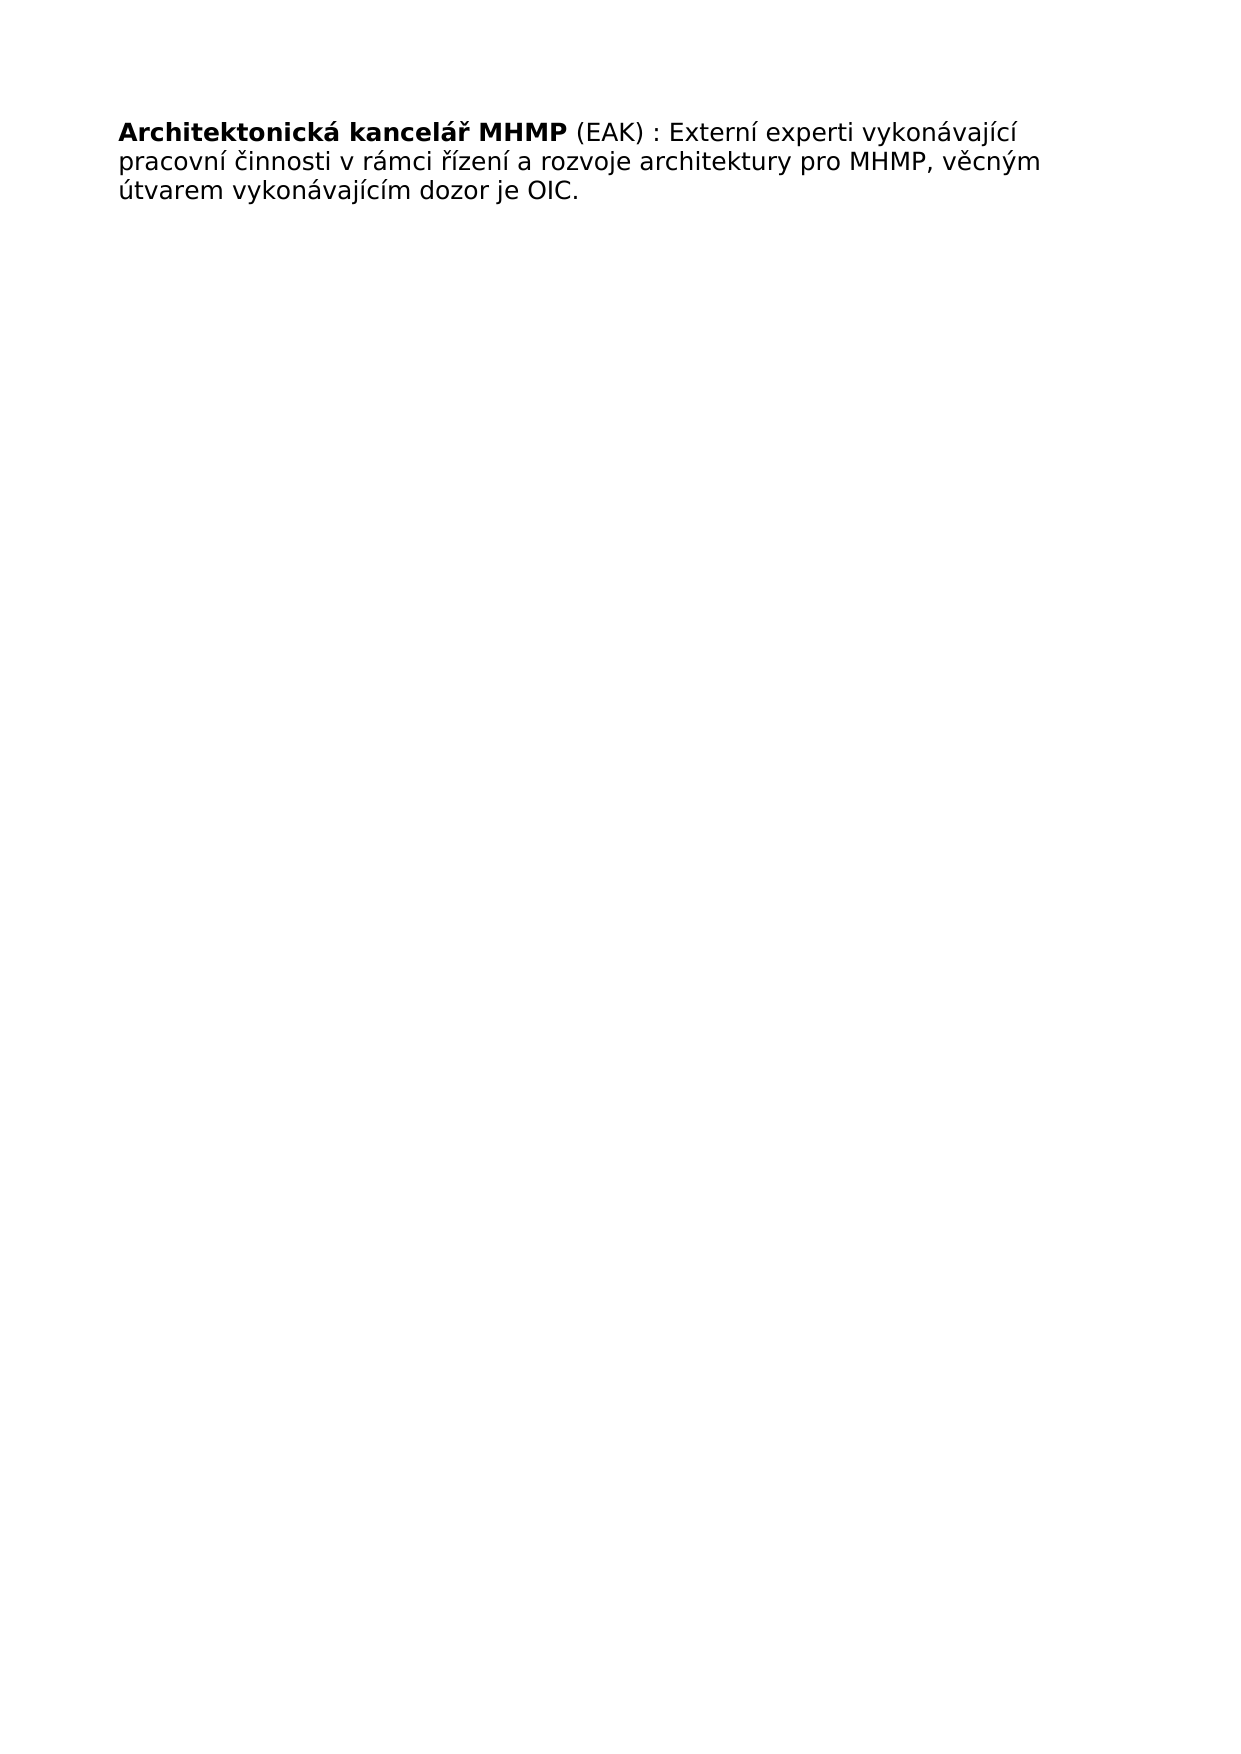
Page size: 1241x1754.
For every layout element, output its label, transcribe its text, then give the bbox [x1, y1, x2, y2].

text Architektonická kancelář MHMP (EAK) : Externí experti vykonávající pracovní činnosti v rámci řízení a rozvoje architektury pro MHMP, věcným útvarem vykonávajícím dozor je OIC. [118, 118, 1122, 206]
